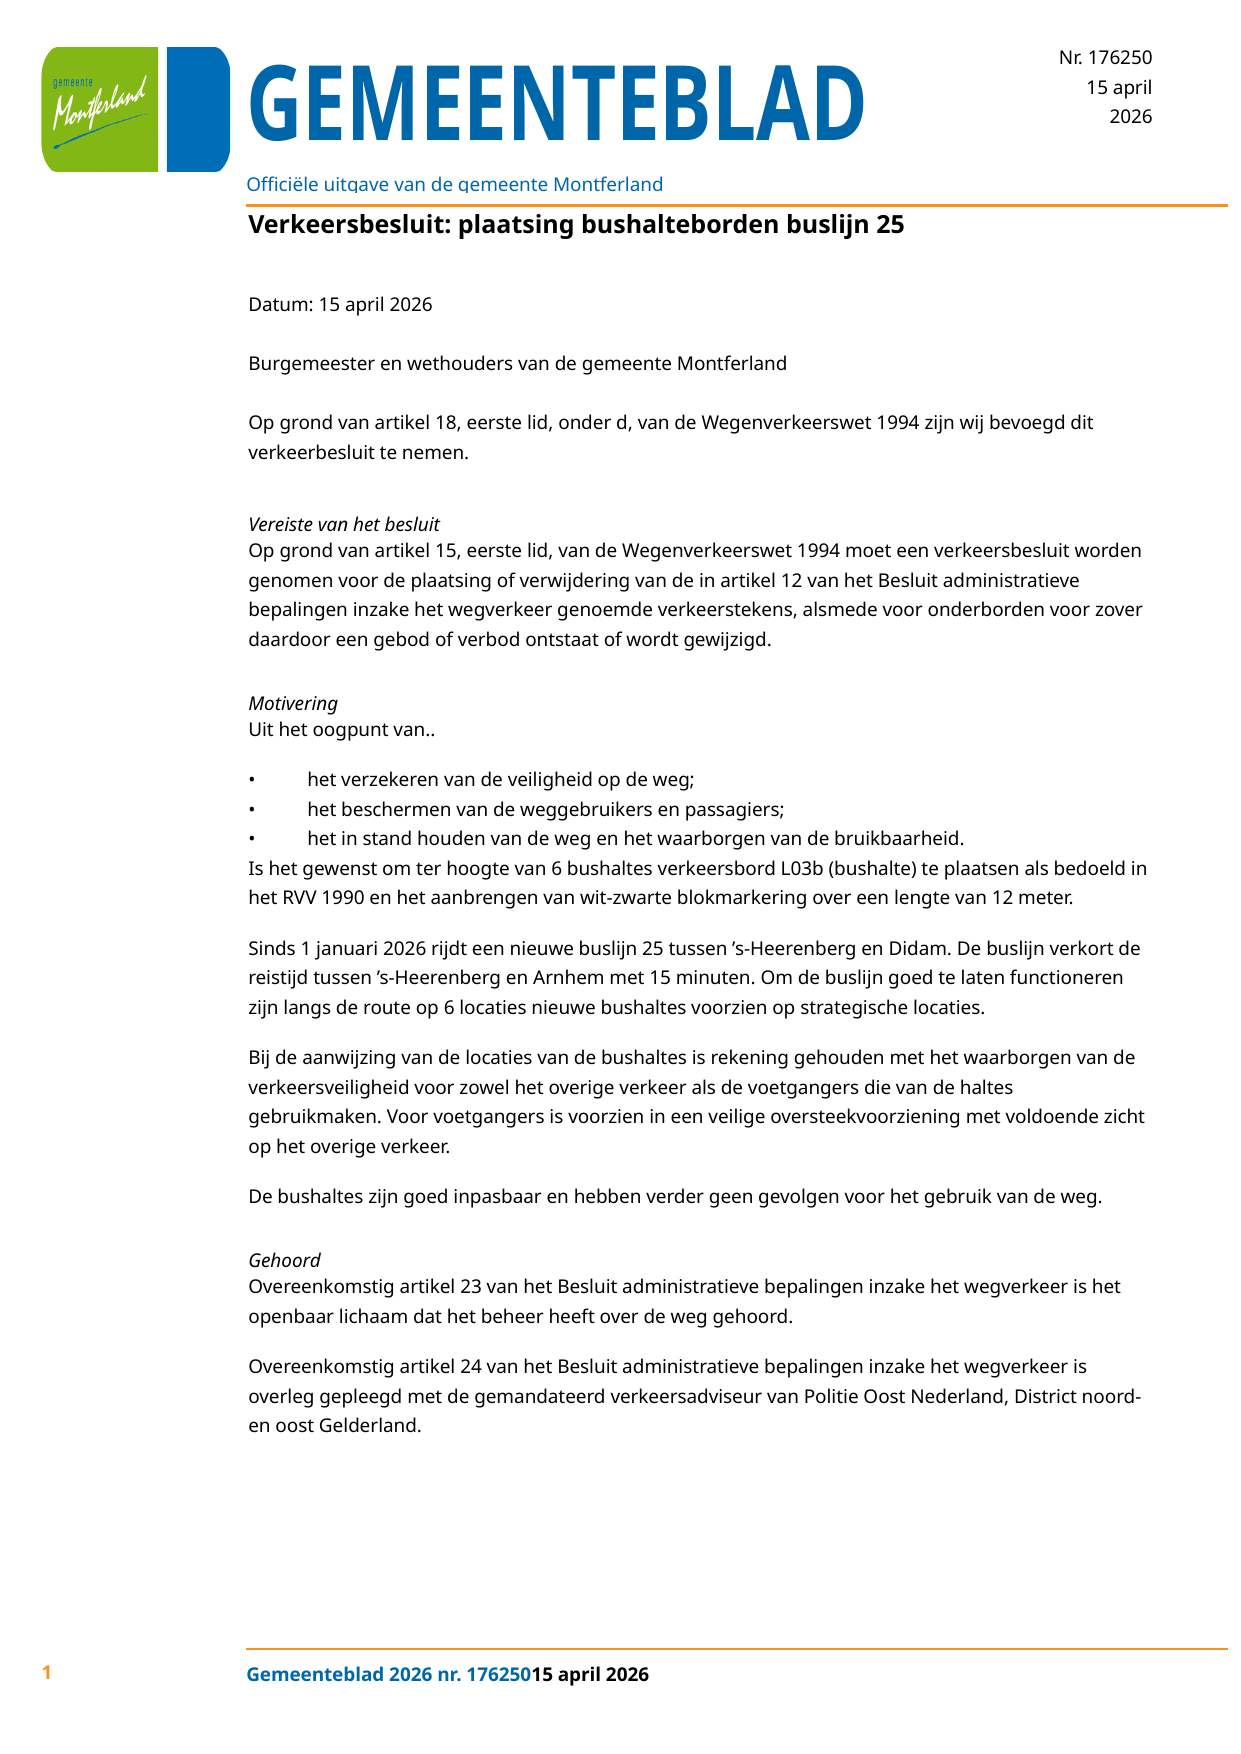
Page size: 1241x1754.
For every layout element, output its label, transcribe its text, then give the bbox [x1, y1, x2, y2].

text Verkeersbesluit: plaatsing bushalteborden buslijn 25 [248, 207, 1152, 241]
text Datum: 15 april 2026 [248, 291, 1152, 317]
text Is het gewenst om ter hoogte van 6 bushaltes verkeersbord L03b (bushalte) te plaatsen als bedoeld in het RVV 1990 en het aanbrengen van wit-zwarte blokmarkering over een lengte van 12 meter. [248, 855, 1152, 910]
text Motivering [248, 690, 1152, 716]
text De bushaltes zijn goed inpasbaar en hebben verder geen gevolgen voor het gebruik van de weg. [248, 1184, 1152, 1209]
text Uit het oogpunt van.. [248, 716, 1152, 742]
list het beschermen van de weggebruikers en passagiers; [248, 796, 1152, 822]
text Burgemeester en wethouders van de gemeente Montferland [248, 350, 1152, 376]
text Overeenkomstig artikel 23 van het Besluit administratieve bepalingen inzake het wegverkeer is het openbaar lichaam dat het beheer heeft over de weg gehoord. [248, 1273, 1152, 1329]
text Sinds 1 januari 2026 rijdt een nieuwe buslijn 25 tussen ’s-Heerenberg en Didam. De buslijn verkort de reistijd tussen ’s-Heerenberg en Arnhem met 15 minuten. Om de buslijn goed te laten functioneren zijn langs de route op 6 locaties nieuwe bushaltes voorzien op strategische locaties. [248, 935, 1152, 1020]
text Op grond van artikel 18, eerste lid, onder d, van de Wegenverkeerswet 1994 zijn wij bevoegd dit verkeerbesluit te nemen. [248, 409, 1152, 465]
text Overeenkomstig artikel 24 van het Besluit administratieve bepalingen inzake het wegverkeer is overleg gepleegd met de gemandateerd verkeersadviseur van Politie Oost Nederland, District noord- en oost Gelderland. [248, 1353, 1152, 1438]
text Gehoord [248, 1248, 1152, 1273]
text Op grond van artikel 15, eerste lid, van de Wegenverkeerswet 1994 moet een verkeersbesluit worden genomen voor de plaatsing of verwijdering van de in artikel 12 van het Besluit administratieve bepalingen inzake het wegverkeer genoemde verkeerstekens, alsmede voor onderborden voor zover daardoor een gebod of verbod ontstaat of wordt gewijzigd. [248, 537, 1152, 652]
text Bij de aanwijzing van de locaties van de bushaltes is rekening gehouden met het waarborgen van de verkeersveiligheid voor zowel het overige verkeer als de voetgangers die van de haltes gebruikmaken. Voor voetgangers is voorzien in een veilige oversteekvoorziening met voldoende zicht op het overige verkeer. [248, 1044, 1152, 1159]
picture [41, 47, 231, 172]
list het in stand houden van de weg en het waarborgen van de bruikbaarheid. [248, 825, 1152, 851]
text Vereiste van het besluit [248, 512, 1152, 537]
list het verzekeren van de veiligheid op de weg; [248, 766, 1152, 792]
